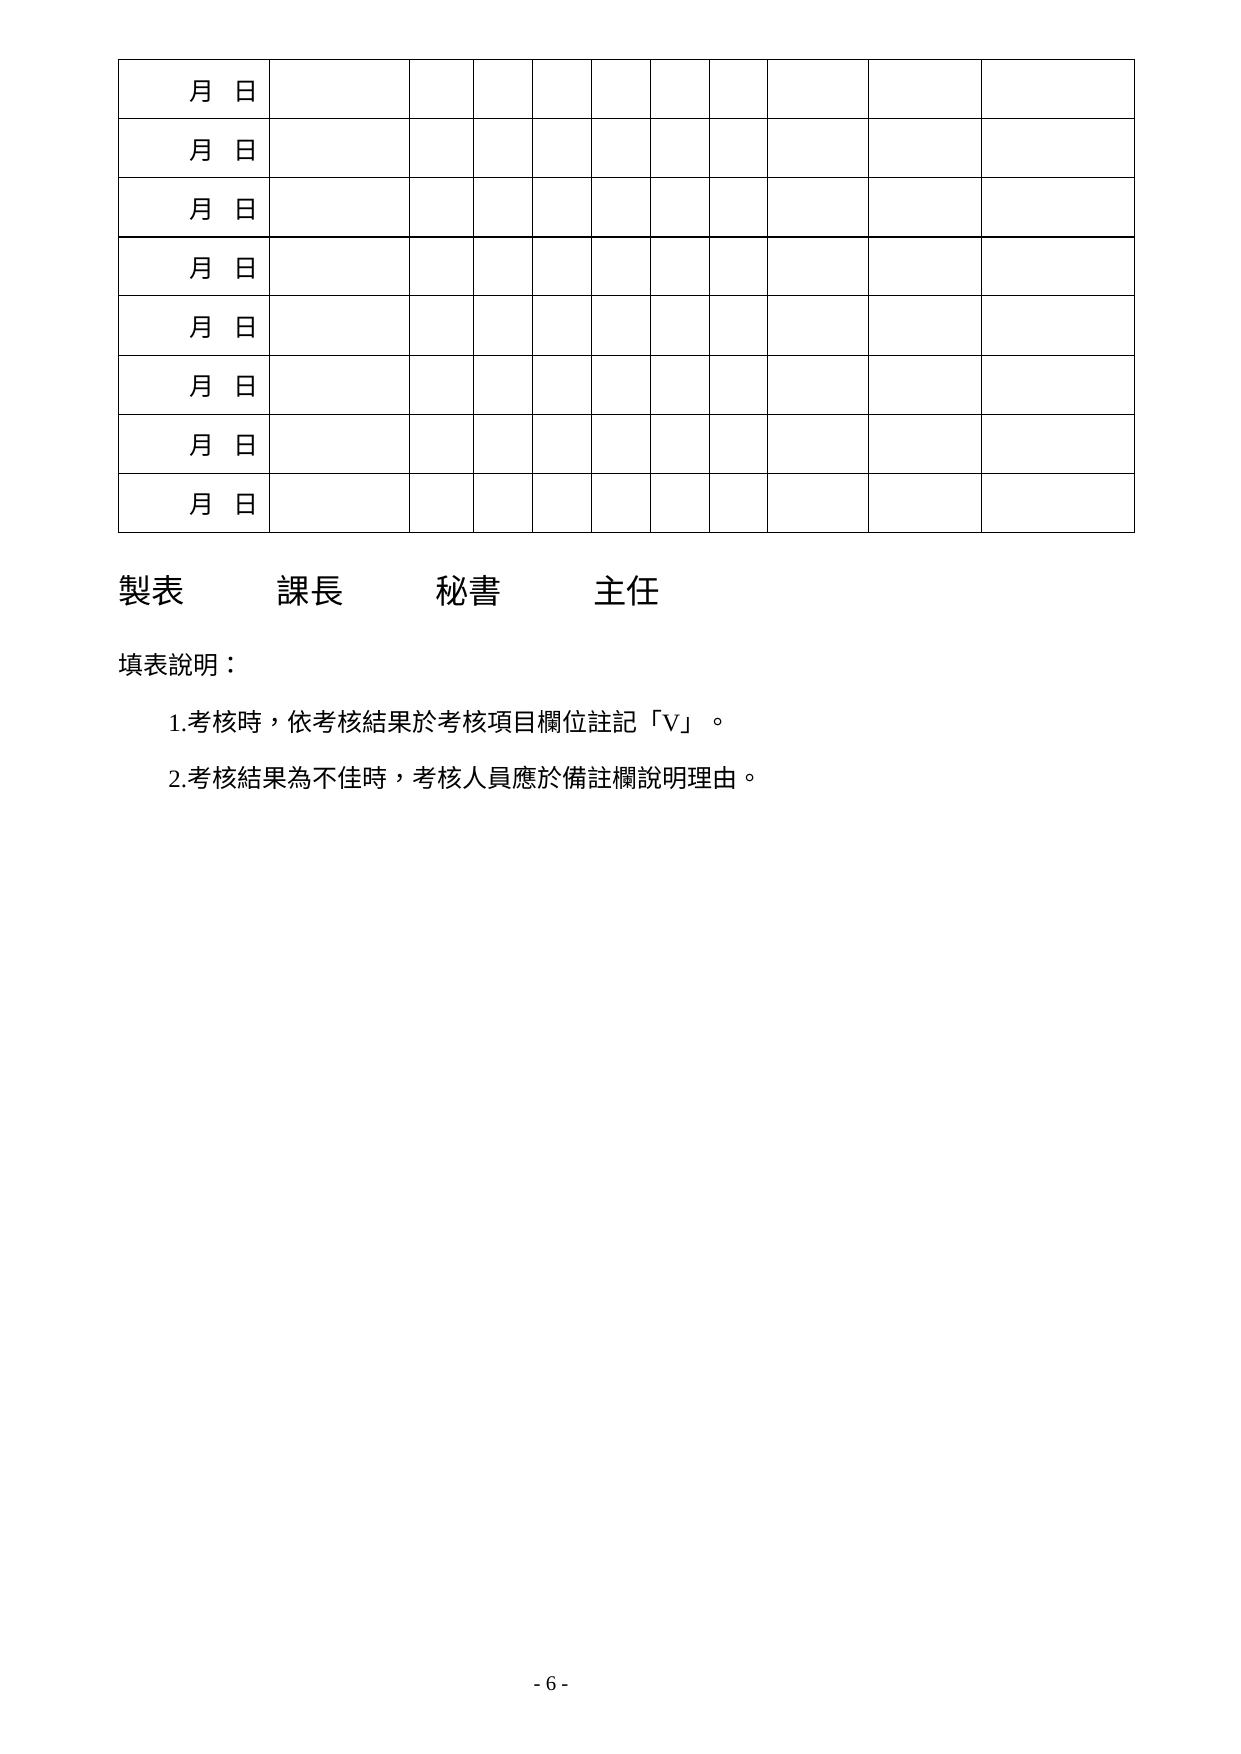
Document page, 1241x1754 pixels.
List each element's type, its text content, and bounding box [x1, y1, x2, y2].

table_cell [474, 296, 532, 354]
table_cell [869, 119, 981, 177]
table_cell [474, 178, 532, 236]
table_cell [768, 60, 868, 118]
table_cell [270, 60, 409, 118]
table_cell [651, 296, 709, 354]
table_cell 月 日 [119, 119, 269, 177]
table_cell [982, 119, 1134, 177]
table_cell [533, 119, 591, 177]
table_cell [869, 60, 981, 118]
table_cell [651, 356, 709, 413]
table_cell [410, 178, 473, 236]
table_cell [869, 178, 981, 236]
table_cell 月 日 [119, 415, 269, 473]
table_cell [592, 356, 650, 413]
table_cell [474, 238, 532, 295]
text 2.考核結果為不佳時，考核人員應於備註欄說明理由。 [168, 758, 1122, 795]
table_cell [982, 238, 1134, 295]
table_cell [869, 474, 981, 532]
table_cell [982, 178, 1134, 236]
table_cell [410, 238, 473, 295]
table_cell [768, 474, 868, 532]
text 填表說明： [118, 645, 1122, 683]
table_cell [270, 238, 409, 295]
table_cell [270, 356, 409, 413]
table_cell [270, 296, 409, 354]
table_cell [651, 474, 709, 532]
table_cell [651, 119, 709, 177]
table_cell 月 日 [119, 238, 269, 295]
table_cell [533, 474, 591, 532]
table_cell [768, 415, 868, 473]
table_cell [982, 60, 1134, 118]
table_cell [710, 356, 767, 413]
table_cell 月 日 [119, 356, 269, 413]
table_cell [768, 296, 868, 354]
table_cell [410, 474, 473, 532]
table_cell [710, 415, 767, 473]
table_cell [592, 415, 650, 473]
table_cell [651, 238, 709, 295]
table_cell [768, 119, 868, 177]
table_cell [869, 415, 981, 473]
table_cell [474, 356, 532, 413]
text 1.考核時，依考核結果於考核項目欄位註記「V」。 [168, 701, 1122, 739]
table_cell [710, 238, 767, 295]
table_cell [768, 356, 868, 413]
table_cell [474, 119, 532, 177]
table_cell [533, 296, 591, 354]
table_cell [592, 60, 650, 118]
table_cell 月 日 [119, 296, 269, 354]
table_cell [651, 60, 709, 118]
table_cell 月 日 [119, 474, 269, 532]
table_cell [474, 60, 532, 118]
table_cell [982, 474, 1134, 532]
table_cell [410, 356, 473, 413]
table_cell [410, 119, 473, 177]
table_cell [768, 238, 868, 295]
table_cell [710, 178, 767, 236]
table_cell [474, 474, 532, 532]
table_cell [533, 60, 591, 118]
table_cell [410, 60, 473, 118]
table_cell 月 日 [119, 60, 269, 118]
table_cell [270, 415, 409, 473]
table_cell [410, 415, 473, 473]
table_cell [869, 356, 981, 413]
table_cell [533, 178, 591, 236]
table_cell [474, 415, 532, 473]
table_cell [592, 178, 650, 236]
table_cell [592, 238, 650, 295]
table_cell 月 日 [119, 178, 269, 236]
table_cell [410, 296, 473, 354]
text 製表 課長 秘書 主任 [118, 551, 1122, 626]
table_cell [270, 119, 409, 177]
table_cell [270, 474, 409, 532]
table_cell [982, 415, 1134, 473]
table_cell [869, 296, 981, 354]
table_cell [592, 474, 650, 532]
table_cell [982, 356, 1134, 413]
table_cell [592, 296, 650, 354]
table_cell [710, 474, 767, 532]
table_cell [869, 238, 981, 295]
table_cell [533, 415, 591, 473]
table_cell [651, 415, 709, 473]
table_cell [982, 296, 1134, 354]
table_cell [710, 119, 767, 177]
table_cell [533, 238, 591, 295]
table_cell [768, 178, 868, 236]
table_cell [592, 119, 650, 177]
table_cell [710, 296, 767, 354]
table_cell [651, 178, 709, 236]
table_cell [270, 178, 409, 236]
table_cell [710, 60, 767, 118]
table_cell [533, 356, 591, 413]
